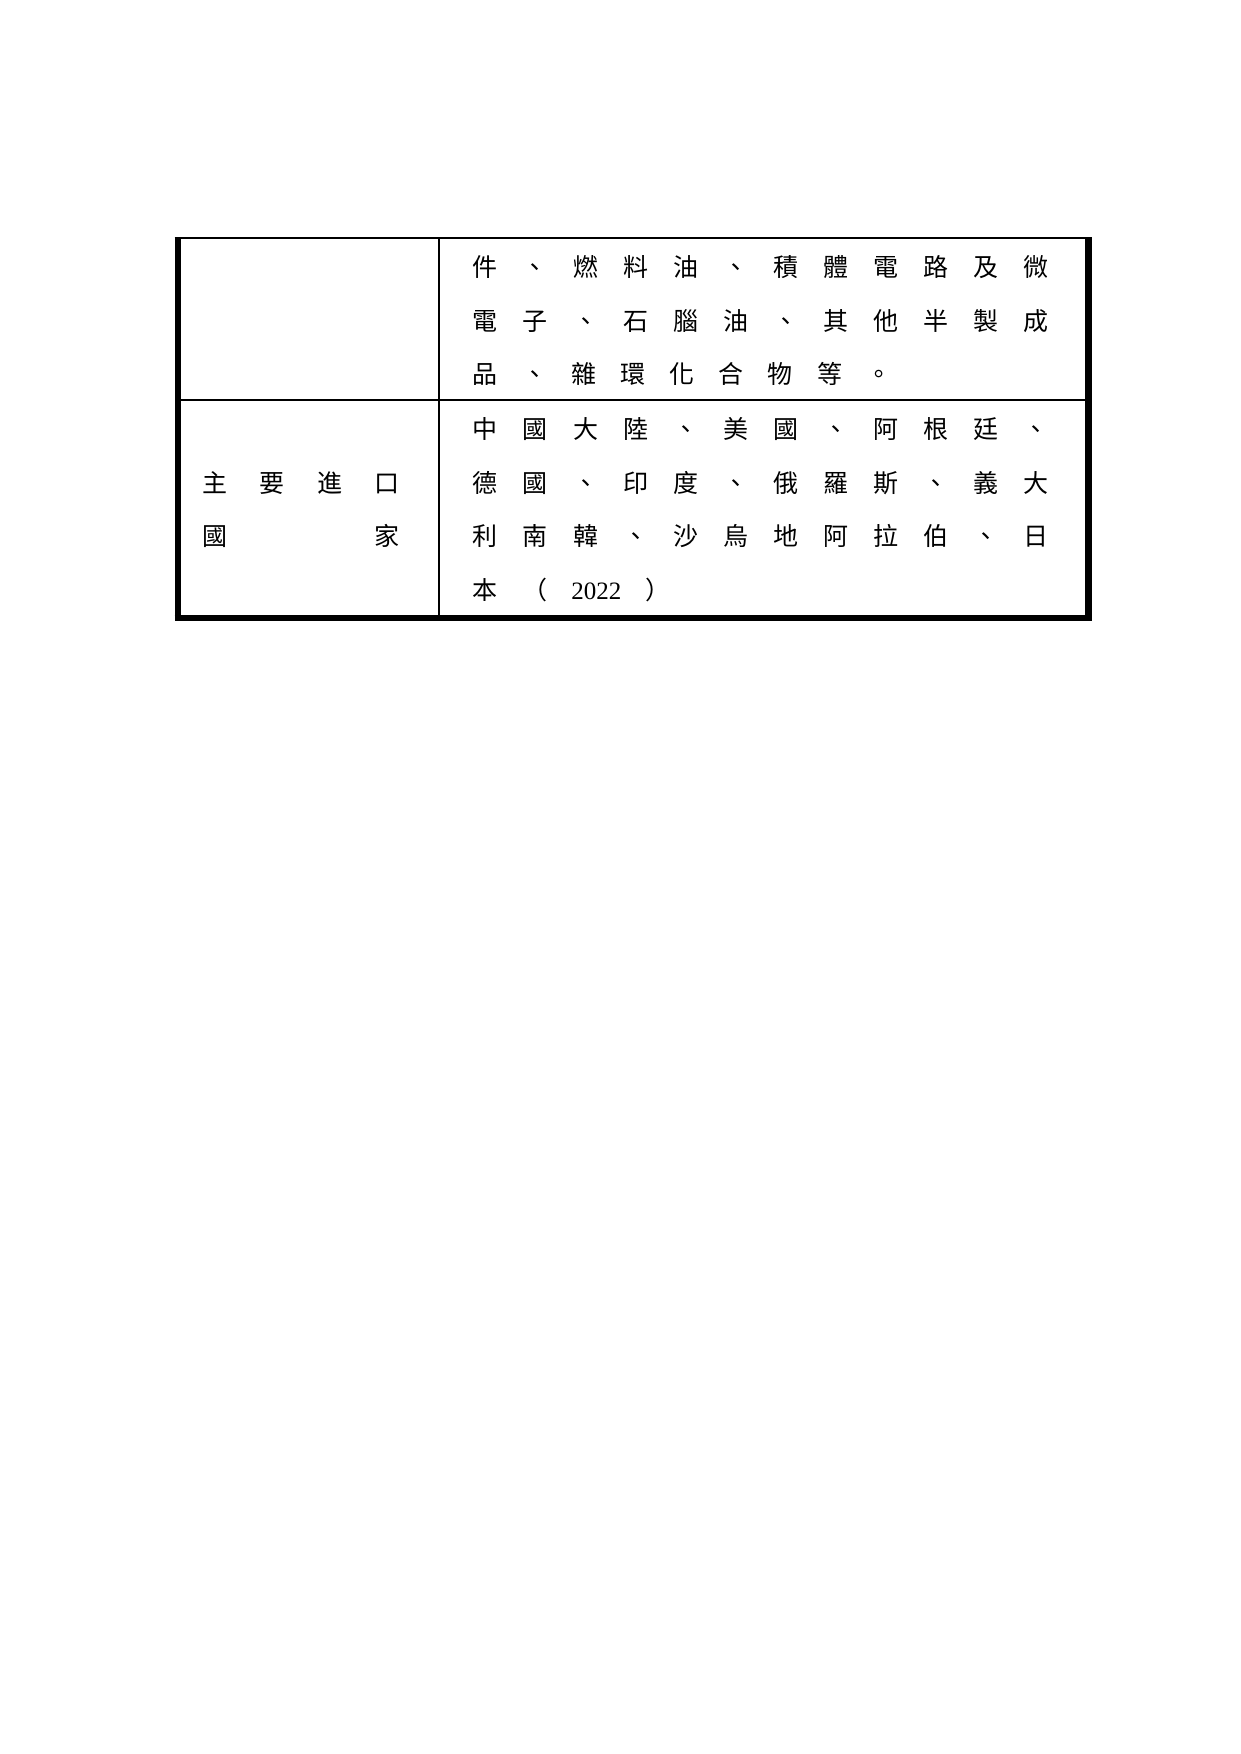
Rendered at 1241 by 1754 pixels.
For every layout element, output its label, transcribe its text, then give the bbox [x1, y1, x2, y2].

table_cell 件、燃料油、積體電路及微電子、石腦油、其他半製成品、雜環化合物等。 [440, 239, 1085, 399]
table_cell 中國大陸、美國、阿根廷、德國、印度、俄羅斯、義大利南韓、沙烏地阿拉伯、日本（2022） [440, 401, 1085, 615]
table_cell 主要進口國家 [181, 401, 438, 615]
table_cell [181, 239, 438, 399]
